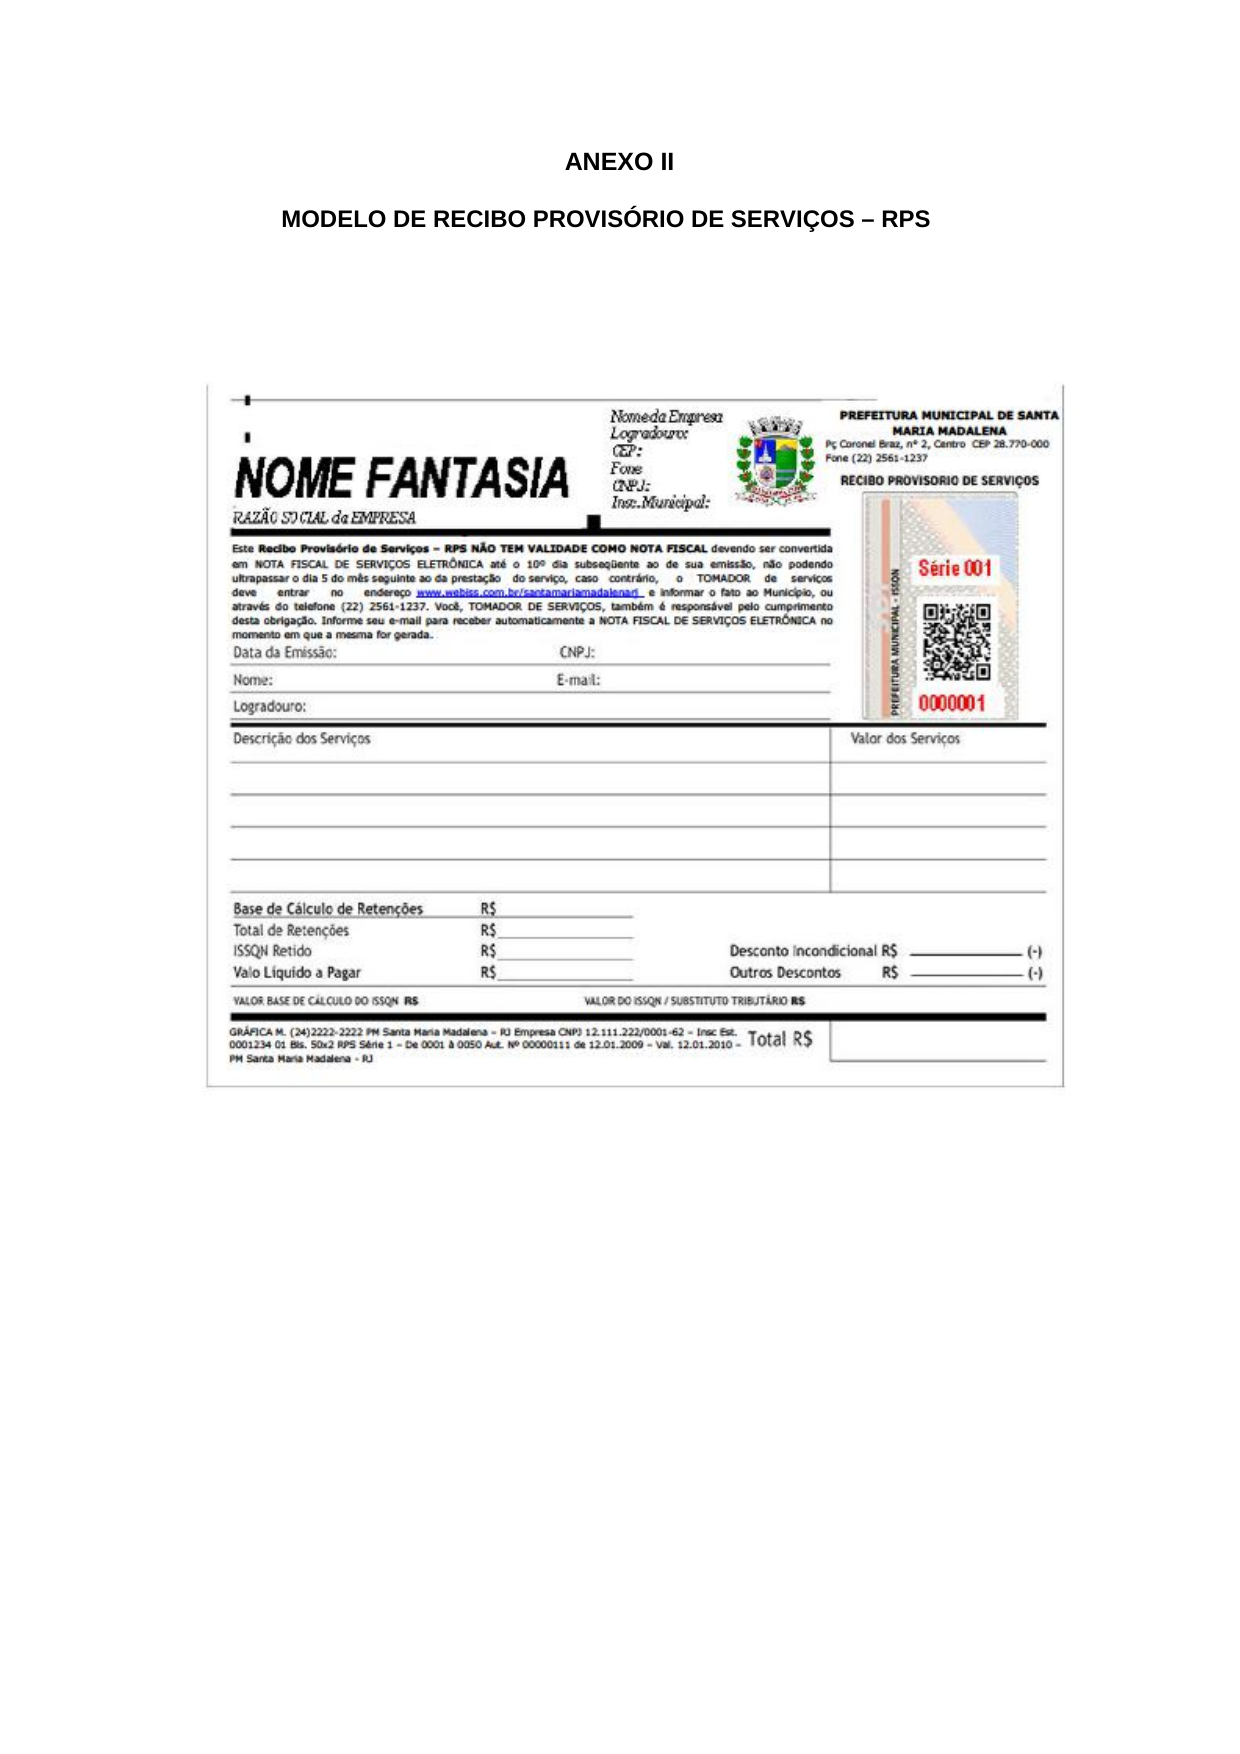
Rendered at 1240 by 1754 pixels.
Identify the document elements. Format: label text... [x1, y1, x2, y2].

text ANEXO II [564, 147, 958, 176]
text MODELO DE RECIBO PROVISÓRIO DE SERVIÇOS – RPS [281, 206, 958, 233]
